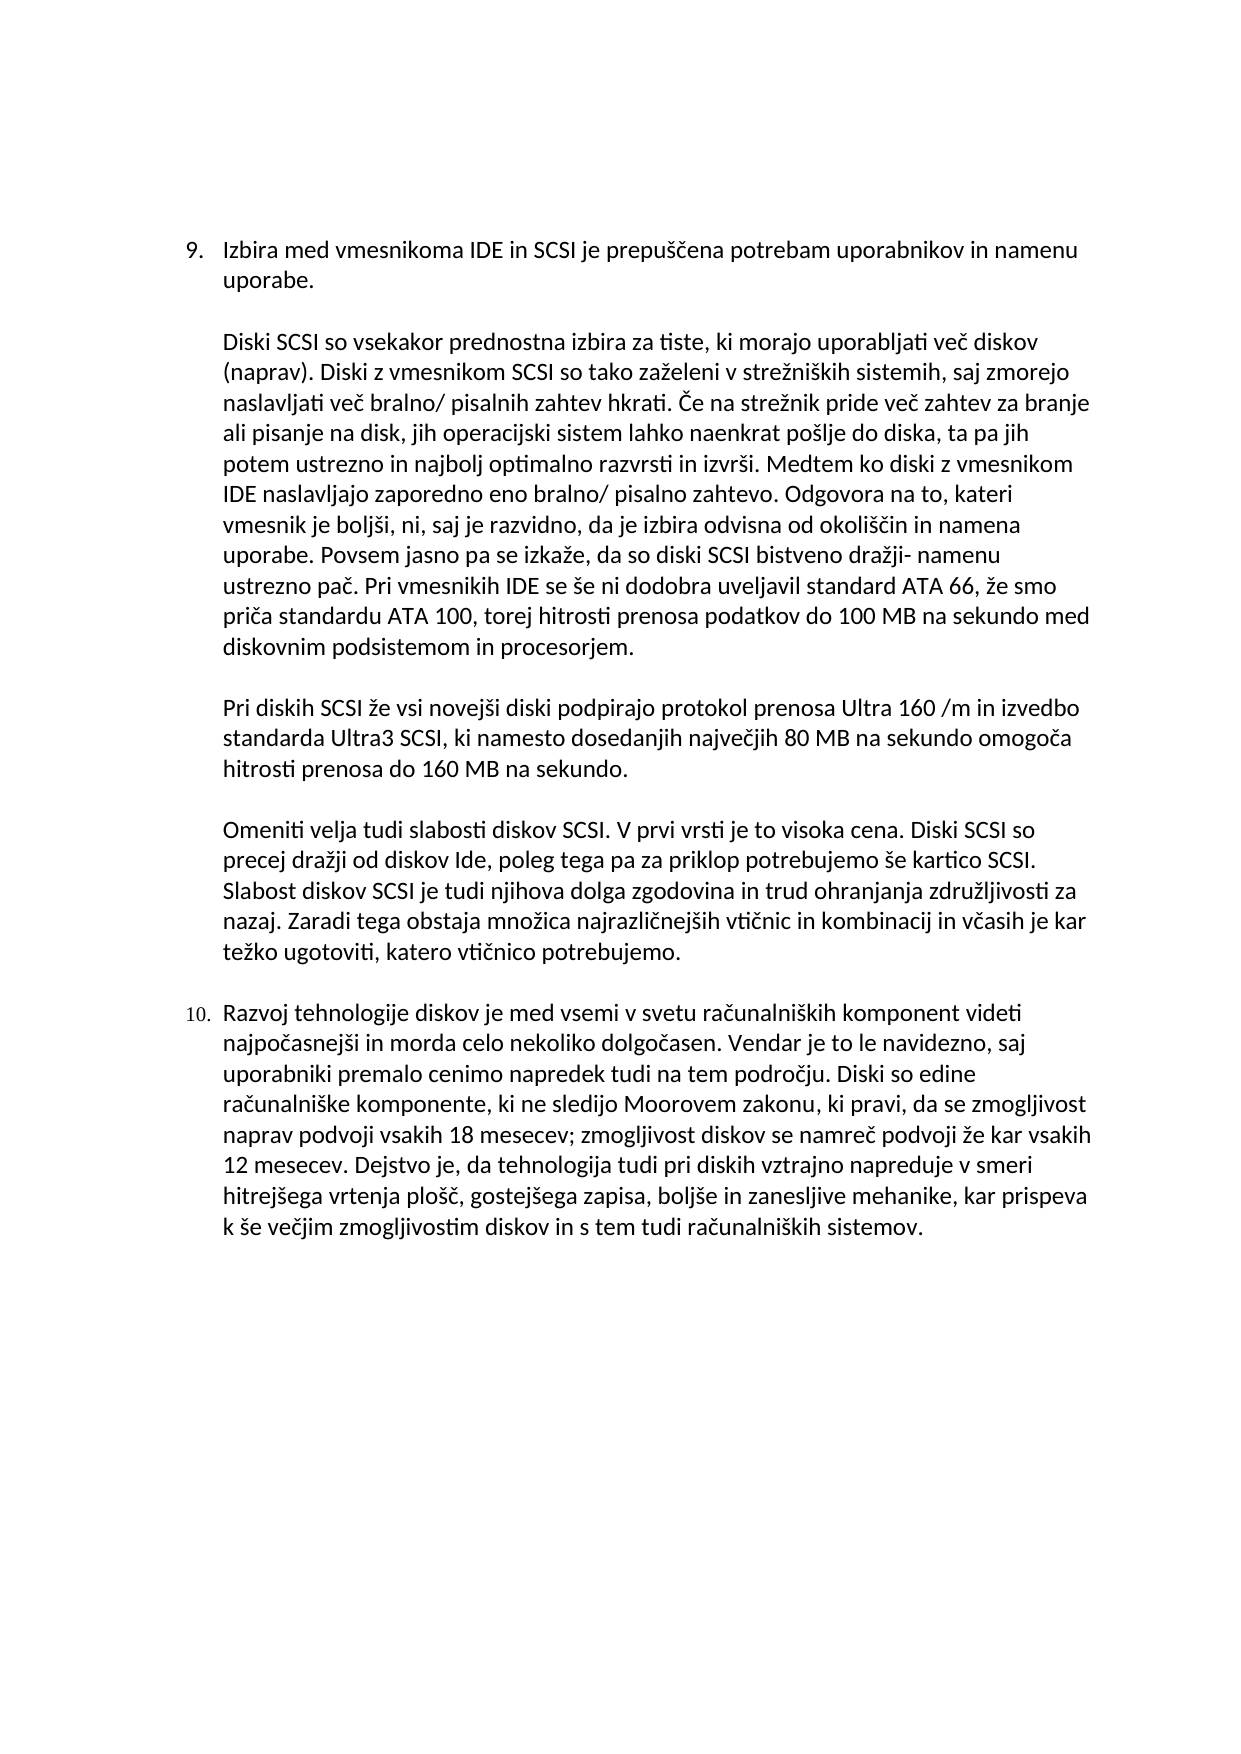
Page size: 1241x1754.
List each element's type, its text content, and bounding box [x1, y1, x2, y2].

list Pri diskih SCSI že vsi novejši diski podpirajo protokol prenosa Ultra 160 /m in izvedbo standarda Ultra3 SCSI, ki namesto dosedanjih največjih 80 MB na sekundo omogoča hitrosti prenosa do 160 MB na sekundo. [223, 692, 1092, 783]
list Omeniti velja tudi slabosti diskov SCSI. V prvi vrsti je to visoka cena. Diski SCSI so precej dražji od diskov Ide, poleg tega pa za priklop potrebujemo še kartico SCSI. Slabost diskov SCSI je tudi njihova dolga zgodovina in trud ohranjanja združljivosti za nazaj. Zaradi tega obstaja množica najrazličnejših vtičnic in kombinacij in včasih je kar težko ugotoviti, katero vtičnico potrebujemo. [223, 814, 1092, 967]
list Diski SCSI so vsekakor prednostna izbira za tiste, ki morajo uporabljati več diskov (naprav). Diski z vmesnikom SCSI so tako zaželeni v strežniških sistemih, saj zmorejo naslavljati več bralno/ pisalnih zahtev hkrati. Če na strežnik pride več zahtev za branje ali pisanje na disk, jih operacijski sistem lahko naenkrat pošlje do diska, ta pa jih potem ustrezno in najbolj optimalno razvrsti in izvrši. Medtem ko diski z vmesnikom IDE naslavljajo zaporedno eno bralno/ pisalno zahtevo. Odgovora na to, kateri vmesnik je boljši, ni, saj je razvidno, da je izbira odvisna od okoliščin in namena uporabe. Povsem jasno pa se izkaže, da so diski SCSI bistveno dražji- namenu ustrezno pač. Pri vmesnikih IDE se še ni dodobra uveljavil standard ATA 66, že smo priča standardu ATA 100, torej hitrosti prenosa podatkov do 100 MB na sekundo med diskovnim podsistemom in procesorjem. [223, 326, 1092, 661]
list Izbira med vmesnikoma IDE in SCSI je prepuščena potrebam uporabnikov in namenu uporabe. [185, 234, 1092, 295]
list Razvoj tehnologije diskov je med vsemi v svetu računalniških komponent videti najpočasnejši in morda celo nekoliko dolgočasen. Vendar je to le navidezno, saj uporabniki premalo cenimo napredek tudi na tem področju. Diski so edine računalniške komponente, ki ne sledijo Moorovem zakonu, ki pravi, da se zmogljivost naprav podvoji vsakih 18 mesecev; zmogljivost diskov se namreč podvoji že kar vsakih 12 mesecev. Dejstvo je, da tehnologija tudi pri diskih vztrajno napreduje v smeri hitrejšega vrtenja plošč, gostejšega zapisa, boljše in zanesljive mehanike, kar prispeva k še večjim zmogljivostim diskov in s tem tudi računalniških sistemov. [185, 997, 1092, 1241]
